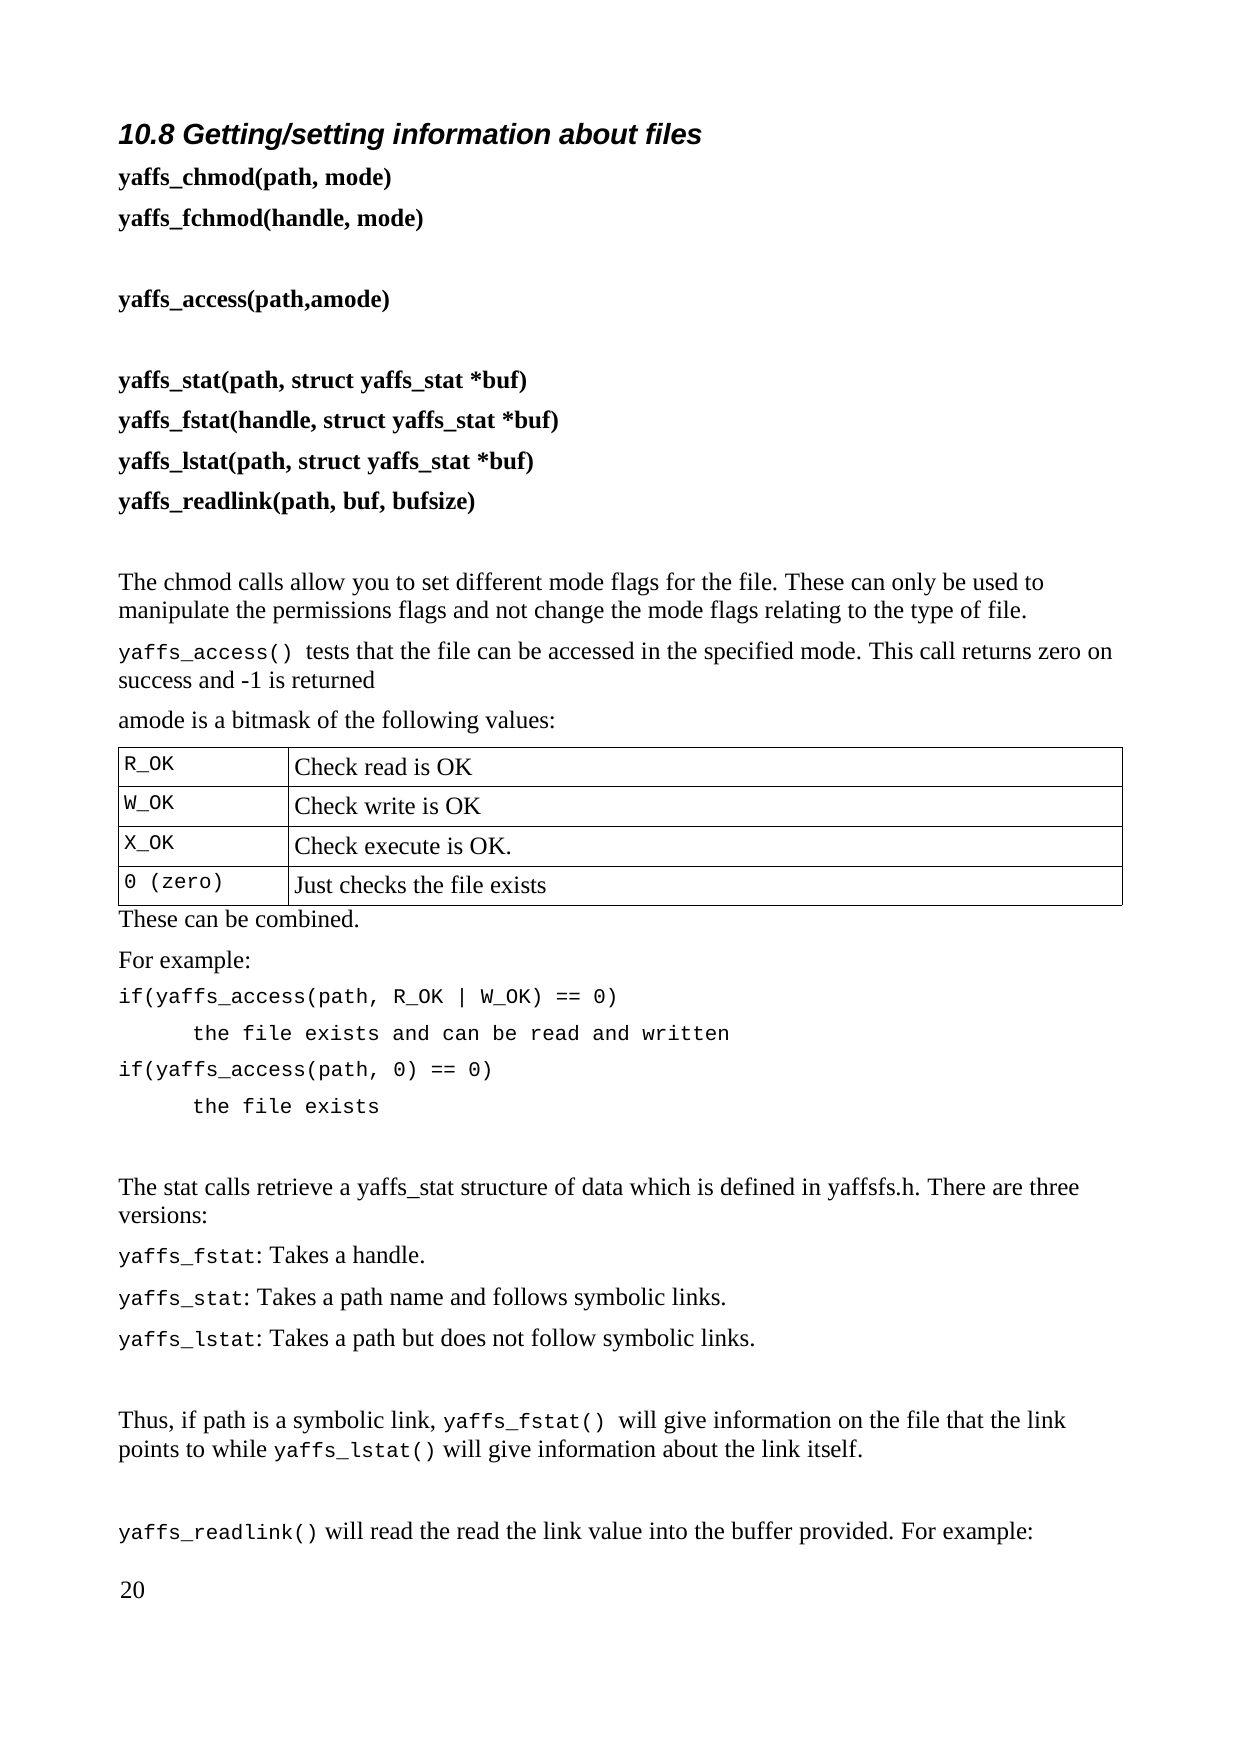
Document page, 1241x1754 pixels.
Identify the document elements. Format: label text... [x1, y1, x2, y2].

text yaffs_chmod(path, mode) [118, 163, 1122, 191]
text yaffs_fstat: Takes a handle. [118, 1241, 1122, 1270]
text yaffs_readlink() will read the read the link value into the buffer provided. For example: [118, 1517, 1122, 1546]
table_cell Check write is OK [289, 787, 1122, 826]
text These can be combined. [118, 906, 1122, 933]
text yaffs_access(path,amode) [118, 285, 1122, 313]
table_cell Just checks the file exists [289, 867, 1122, 905]
table_cell 0 (zero) [119, 867, 288, 905]
text For example: [118, 946, 1122, 974]
text The chmod calls allow you to set different mode flags for the file. These can only be used to manipulate the permissions flags and not change the mode flags relating to the type of file. [118, 568, 1122, 624]
text yaffs_fstat(handle, struct yaffs_stat *buf) [118, 406, 1122, 434]
text yaffs_access() tests that the file can be accessed in the specified mode. This call returns zero on success and -1 is returned [118, 637, 1122, 694]
text yaffs_stat(path, struct yaffs_stat *buf) [118, 366, 1122, 394]
table_header R_OK [119, 748, 288, 786]
text if(yaffs_access(path, R_OK | W_OK) == 0) [118, 986, 1122, 1010]
text The stat calls retrieve a yaffs_stat structure of data which is defined in yaffsfs.h. There are three versions: [118, 1173, 1122, 1229]
table_header Check read is OK [289, 748, 1122, 786]
text Thus, if path is a symbolic link, yaffs_fstat() will give information on the file that the link points to while yaffs_lstat() will give information about the link itself. [118, 1406, 1122, 1464]
subtitle Getting/setting information about files [118, 118, 1122, 151]
table_cell Check execute is OK. [289, 827, 1122, 866]
table_cell W_OK [119, 787, 288, 826]
text the file exists and can be read and written [118, 1023, 1122, 1047]
text yaffs_readlink(path, buf, bufsize) [118, 487, 1122, 515]
text yaffs_stat: Takes a path name and follows symbolic links. [118, 1283, 1122, 1312]
text amode is a bitmask of the following values: [118, 706, 1122, 734]
text yaffs_fchmod(handle, mode) [118, 204, 1122, 232]
text yaffs_lstat: Takes a path but does not follow symbolic links. [118, 1324, 1122, 1353]
text the file exists [118, 1096, 1122, 1120]
text if(yaffs_access(path, 0) == 0) [118, 1059, 1122, 1083]
text yaffs_lstat(path, struct yaffs_stat *buf) [118, 447, 1122, 475]
table_cell X_OK [119, 827, 288, 866]
